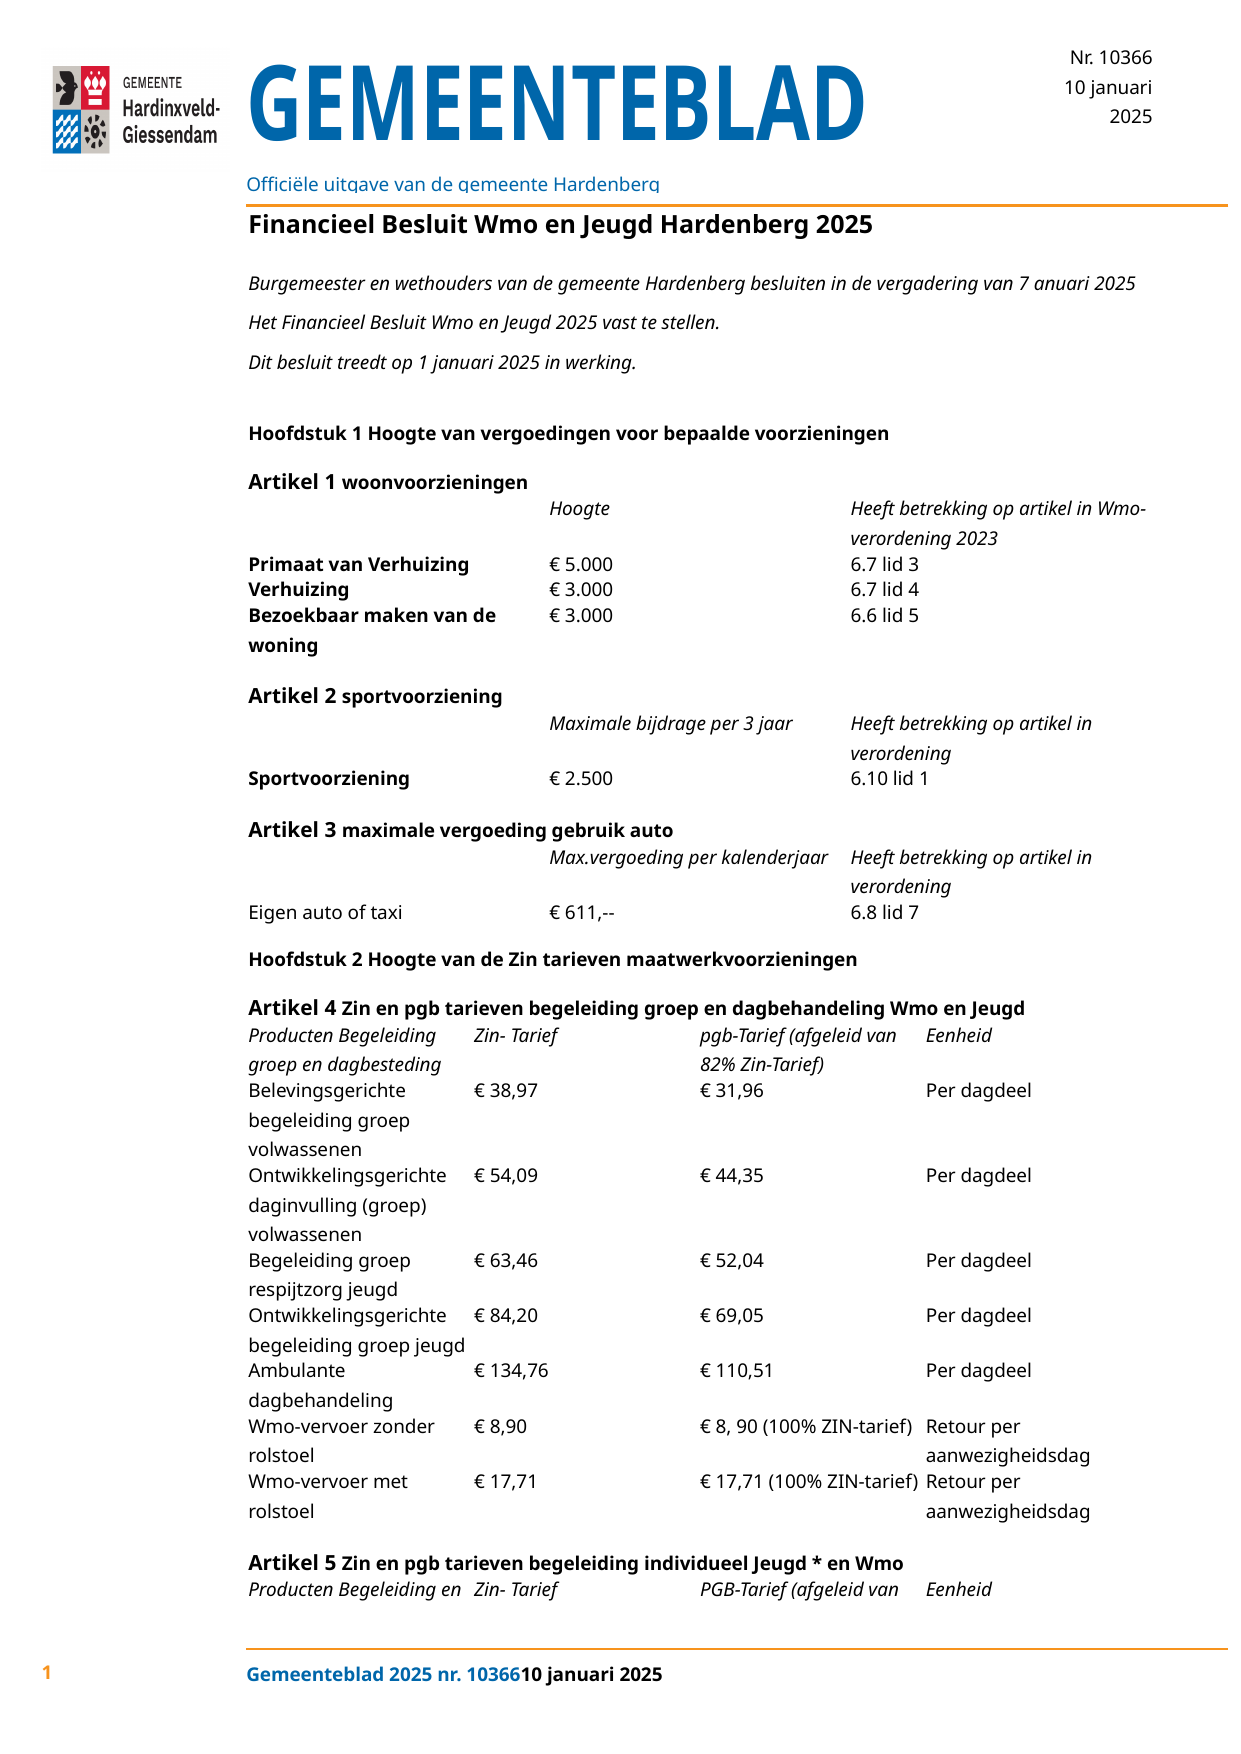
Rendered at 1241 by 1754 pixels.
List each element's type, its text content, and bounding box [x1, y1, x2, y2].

table_header Eenheid [926, 1576, 1152, 1602]
table_cell Wmo-vervoer met rolstoel [248, 1468, 474, 1524]
table_cell € 134,76 [474, 1358, 700, 1413]
table_cell € 63,46 [474, 1247, 700, 1302]
table_header Hoogte [549, 496, 850, 551]
table_cell € 3.000 [549, 602, 850, 658]
table_header Maximale bijdrage per 3 jaar [549, 710, 850, 766]
table_cell Verhuizing [248, 577, 549, 602]
text Artikel 5 Zin en pgb tarieven begeleiding individueel Jeugd * en Wmo [248, 1548, 1152, 1576]
text Het Financieel Besluit Wmo en Jeugd 2025 vast te stellen. [248, 309, 1152, 335]
text Burgemeester en wethouders van de gemeente Hardenberg besluiten in de vergadering van 7 anuari 2025 [248, 270, 1152, 296]
table_header PGB-Tarief (afgeleid van [700, 1576, 926, 1602]
table_cell Eigen auto of taxi [248, 899, 549, 925]
table_cell Ontwikkelingsgerichte daginvulling (groep) volwassenen [248, 1162, 474, 1247]
text Hoofdstuk 2 Hoogte van de Zin tarieven maatwerkvoorzieningen [248, 944, 1152, 973]
text Hoofdstuk 1 Hoogte van vergoedingen voor bepaalde voorzieningen [248, 418, 1152, 446]
table_cell 6.7 lid 3 [850, 551, 1152, 577]
table_cell € 5.000 [549, 551, 850, 577]
table_header Heeft betrekking op artikel in verordening [850, 844, 1152, 899]
table_cell Ontwikkelingsgerichte begeleiding groep jeugd [248, 1303, 474, 1358]
text Artikel 4 Zin en pgb tarieven begeleiding groep en dagbehandeling Wmo en Jeugd [248, 993, 1152, 1022]
table_header Zin- Tarief [474, 1022, 700, 1077]
table_cell Sportvoorziening [248, 766, 549, 791]
table_header Heeft betrekking op artikel in Wmo-verordening 2023 [850, 496, 1152, 551]
table_header Zin- Tarief [474, 1576, 700, 1602]
picture [41, 47, 231, 172]
table_cell € 2.500 [549, 766, 850, 791]
table_cell € 3.000 [549, 577, 850, 602]
table_cell Wmo-vervoer zonder rolstoel [248, 1413, 474, 1468]
table_header Max.vergoeding per kalenderjaar [549, 844, 850, 899]
table_cell Per dagdeel [926, 1247, 1152, 1302]
text Dit besluit treedt op 1 januari 2025 in werking. [248, 349, 1152, 374]
table_cell Bezoekbaar maken van de woning [248, 602, 549, 658]
text Financieel Besluit Wmo en Jeugd Hardenberg 2025 [248, 207, 1152, 241]
table_cell Retour per aanwezigheidsdag [926, 1468, 1152, 1524]
table_cell Ambulante dagbehandeling [248, 1358, 474, 1413]
table_cell € 44,35 [700, 1162, 926, 1247]
table_header Eenheid [926, 1022, 1152, 1077]
table_cell Per dagdeel [926, 1077, 1152, 1162]
text Artikel 3 maximale vergoeding gebruik auto [248, 815, 1152, 844]
table_cell € 17,71 (100% ZIN-tarief) [700, 1468, 926, 1524]
table_header Heeft betrekking op artikel in verordening [850, 710, 1152, 766]
table_cell € 54,09 [474, 1162, 700, 1247]
table_cell 6.6 lid 5 [850, 602, 1152, 658]
table_cell € 84,20 [474, 1303, 700, 1358]
table_cell 6.10 lid 1 [850, 766, 1152, 791]
table_cell Retour per aanwezigheidsdag [926, 1413, 1152, 1468]
table_cell € 8,90 [474, 1413, 700, 1468]
table_cell Per dagdeel [926, 1303, 1152, 1358]
table_cell 6.8 lid 7 [850, 899, 1152, 925]
table_cell € 110,51 [700, 1358, 926, 1413]
table_cell Per dagdeel [926, 1162, 1152, 1247]
table_header Producten Begeleiding en [248, 1576, 474, 1602]
table_header pgb-Tarief (afgeleid van 82% Zin-Tarief) [700, 1022, 926, 1077]
table_cell Primaat van Verhuizing [248, 551, 549, 577]
table_header [248, 844, 549, 899]
table_cell € 69,05 [700, 1303, 926, 1358]
table_cell € 17,71 [474, 1468, 700, 1524]
table_cell Belevingsgerichte begeleiding groep volwassenen [248, 1077, 474, 1162]
table_header [248, 496, 549, 551]
text Artikel 2 sportvoorziening [248, 682, 1152, 710]
table_cell € 31,96 [700, 1077, 926, 1162]
table_cell € 38,97 [474, 1077, 700, 1162]
table_cell 6.7 lid 4 [850, 577, 1152, 602]
table_cell Per dagdeel [926, 1358, 1152, 1413]
table_cell € 611,-- [549, 899, 850, 925]
table_cell € 52,04 [700, 1247, 926, 1302]
text Artikel 1 woonvoorzieningen [248, 467, 1152, 495]
table_cell € 8, 90 (100% ZIN-tarief) [700, 1413, 926, 1468]
table_header [248, 710, 549, 766]
table_header Producten Begeleiding groep en dagbesteding [248, 1022, 474, 1077]
table_cell Begeleiding groep respijtzorg jeugd [248, 1247, 474, 1302]
